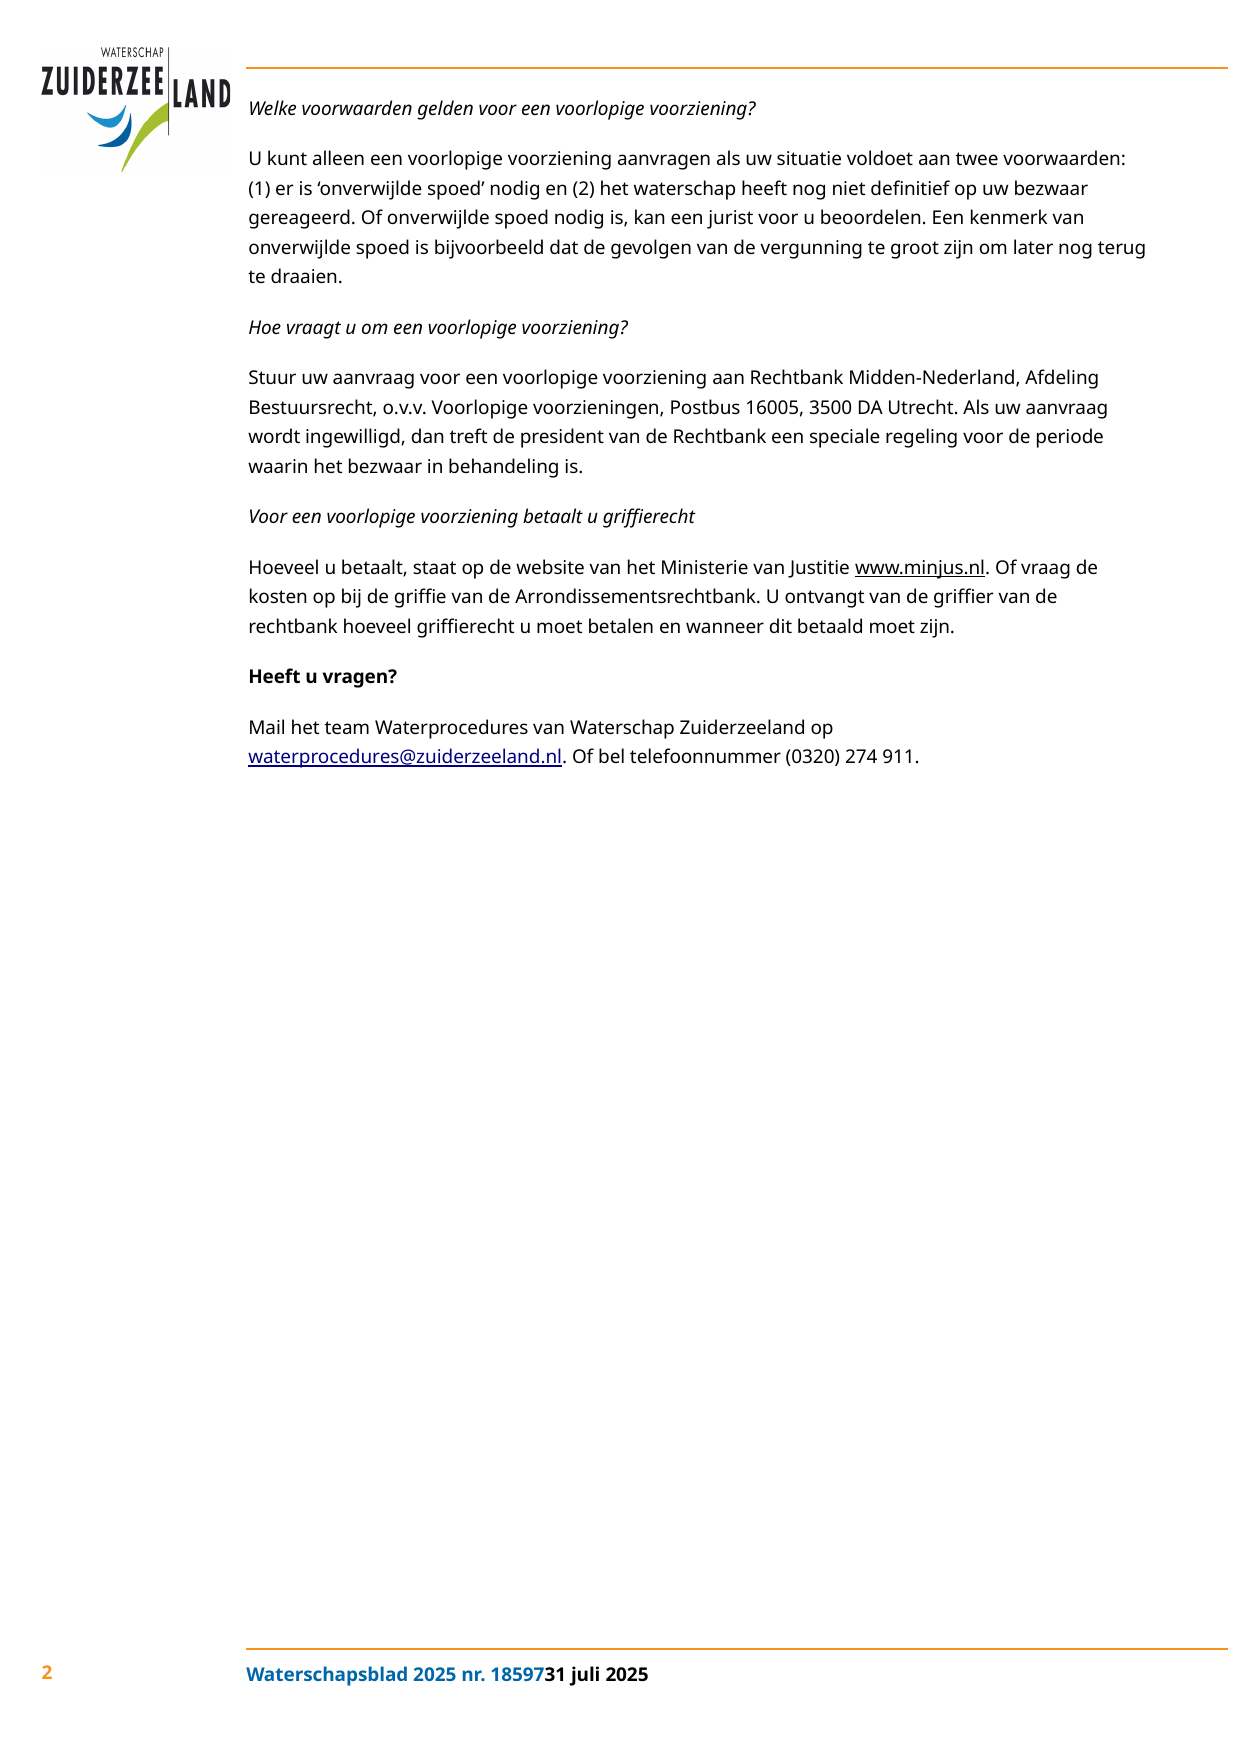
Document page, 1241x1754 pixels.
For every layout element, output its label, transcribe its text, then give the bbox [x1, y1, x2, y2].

text Voor een voorlopige voorziening betaalt u griffierecht [248, 503, 1152, 529]
text Stuur uw aanvraag voor een voorlopige voorziening aan Rechtbank Midden-Nederland, Afdeling Bestuursrecht, o.v.v. Voorlopige voorzieningen, Postbus 16005, 3500 DA Utrecht. Als uw aanvraag wordt ingewilligd, dan treft de president van de Rechtbank een speciale regeling voor de periode waarin het bezwaar in behandeling is. [248, 364, 1152, 479]
text Welke voorwaarden gelden voor een voorlopige voorziening? [248, 95, 1152, 121]
text Hoe vraagt u om een voorlopige voorziening? [248, 314, 1152, 340]
text U kunt alleen een voorlopige voorziening aanvragen als uw situatie voldoet aan twee voorwaarden: (1) er is ‘onverwijlde spoed’ nodig en (2) het waterschap heeft nog niet definitief op uw bezwaar gereageerd. Of onverwijlde spoed nodig is, kan een jurist voor u beoordelen. Een kenmerk van onverwijlde spoed is bijvoorbeeld dat de gevolgen van de vergunning te groot zijn om later nog terug te draaien. [248, 145, 1152, 289]
text Heeft u vragen? [248, 663, 1152, 689]
text Mail het team Waterprocedures van Waterschap Zuiderzeeland op waterprocedures@zuiderzeeland.nl. Of bel telefoonnummer (0320) 274 911. [248, 714, 1152, 769]
text Hoeveel u betaalt, staat op de website van het Ministerie van Justitie www.minjus.nl. Of vraag de kosten op bij de griffie van de Arrondissementsrechtbank. U ontvangt van de griffier van de rechtbank hoeveel griffierecht u moet betalen en wanneer dit betaald moet zijn. [248, 554, 1152, 639]
picture [41, 47, 231, 172]
